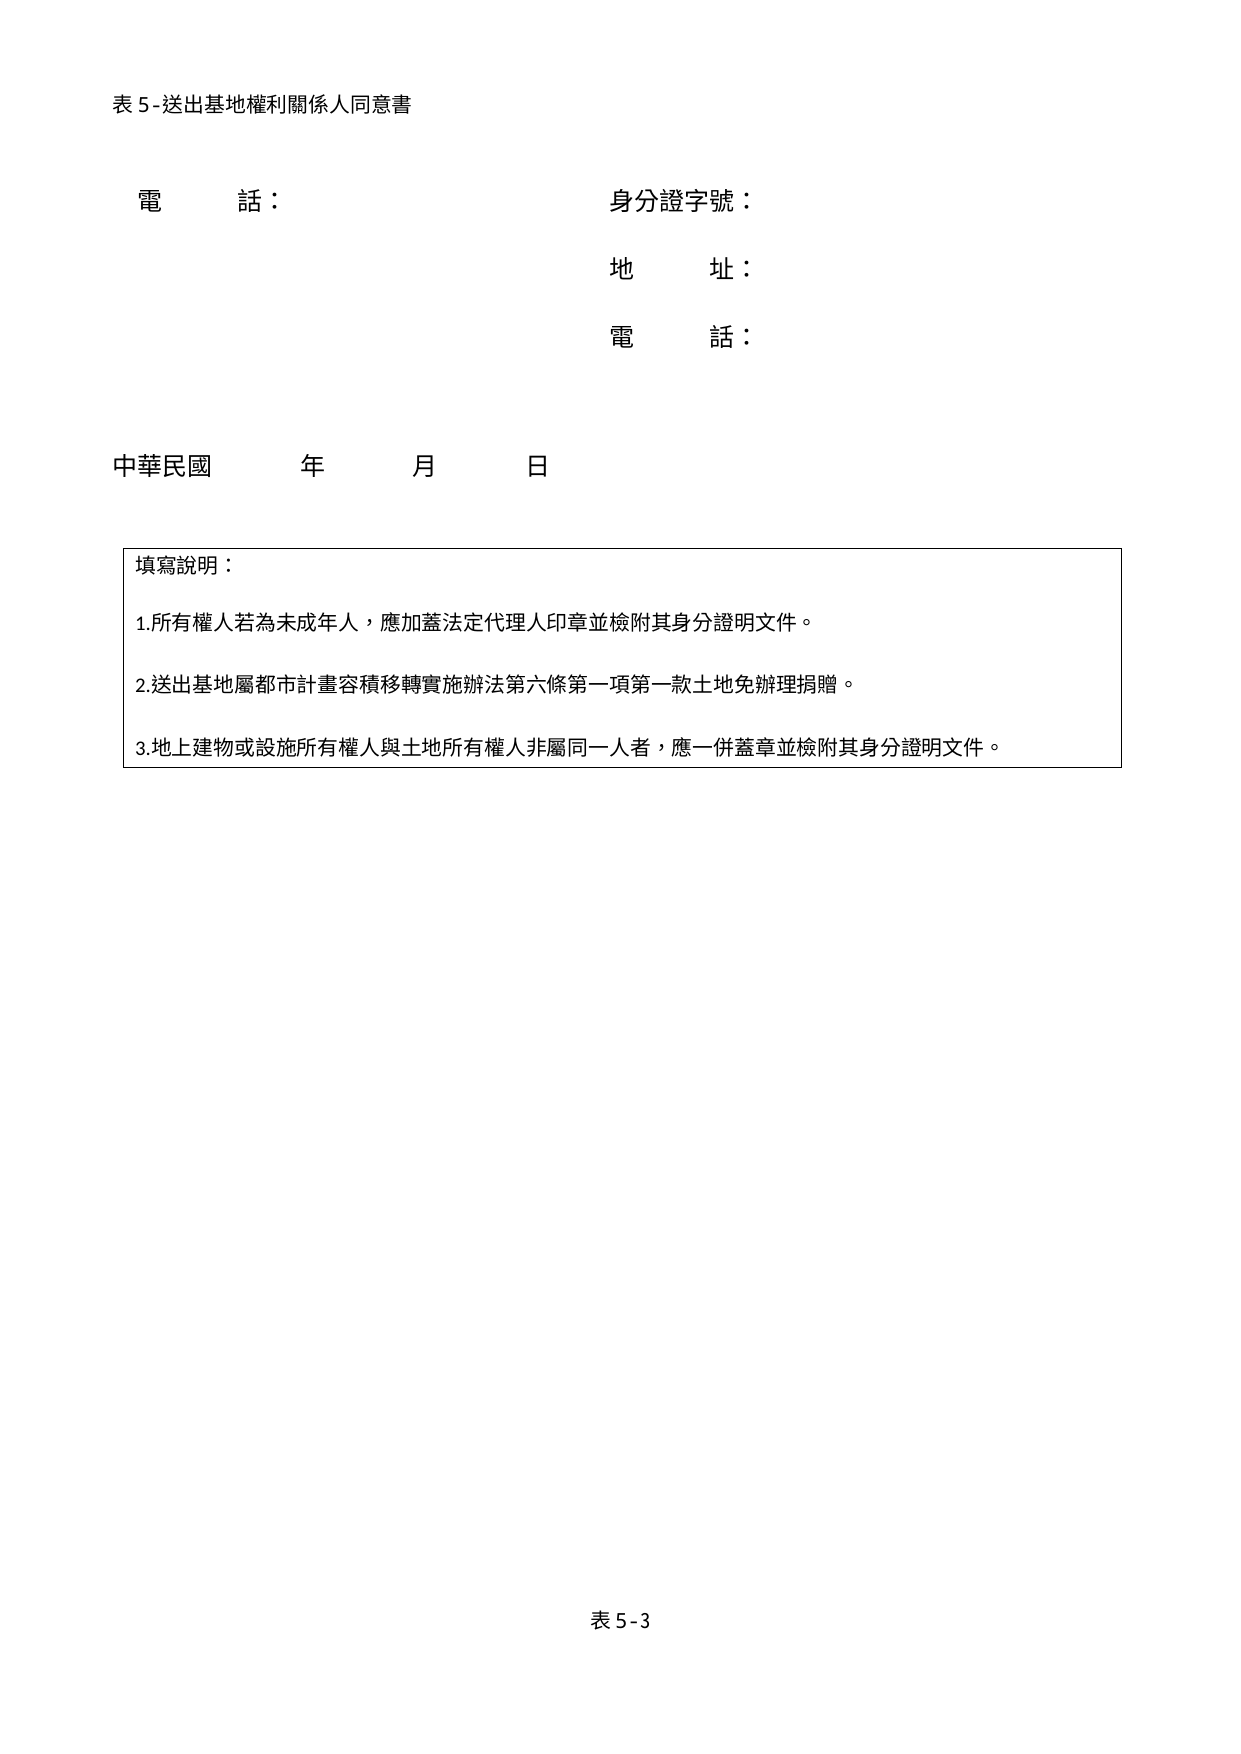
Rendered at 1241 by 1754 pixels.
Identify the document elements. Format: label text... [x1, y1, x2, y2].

table_header 身分證字號： 地 址： 電 話： [586, 158, 1098, 361]
table_header 填寫說明： 1.所有權人若為未成年人，應加蓋法定代理人印章並檢附其身分證明文件。 2.送出基地屬都市計畫容積移轉實施辦法第六條第一項第一款土地免辦理捐贈。 3.地上建物或設施所有權人與土地所有權人非屬同一人者，應一併蓋章並檢附其身分證明文件。 [124, 549, 1121, 767]
text 中華民國 年 月 日 [112, 423, 1128, 486]
table_header 電 話： [124, 158, 586, 361]
